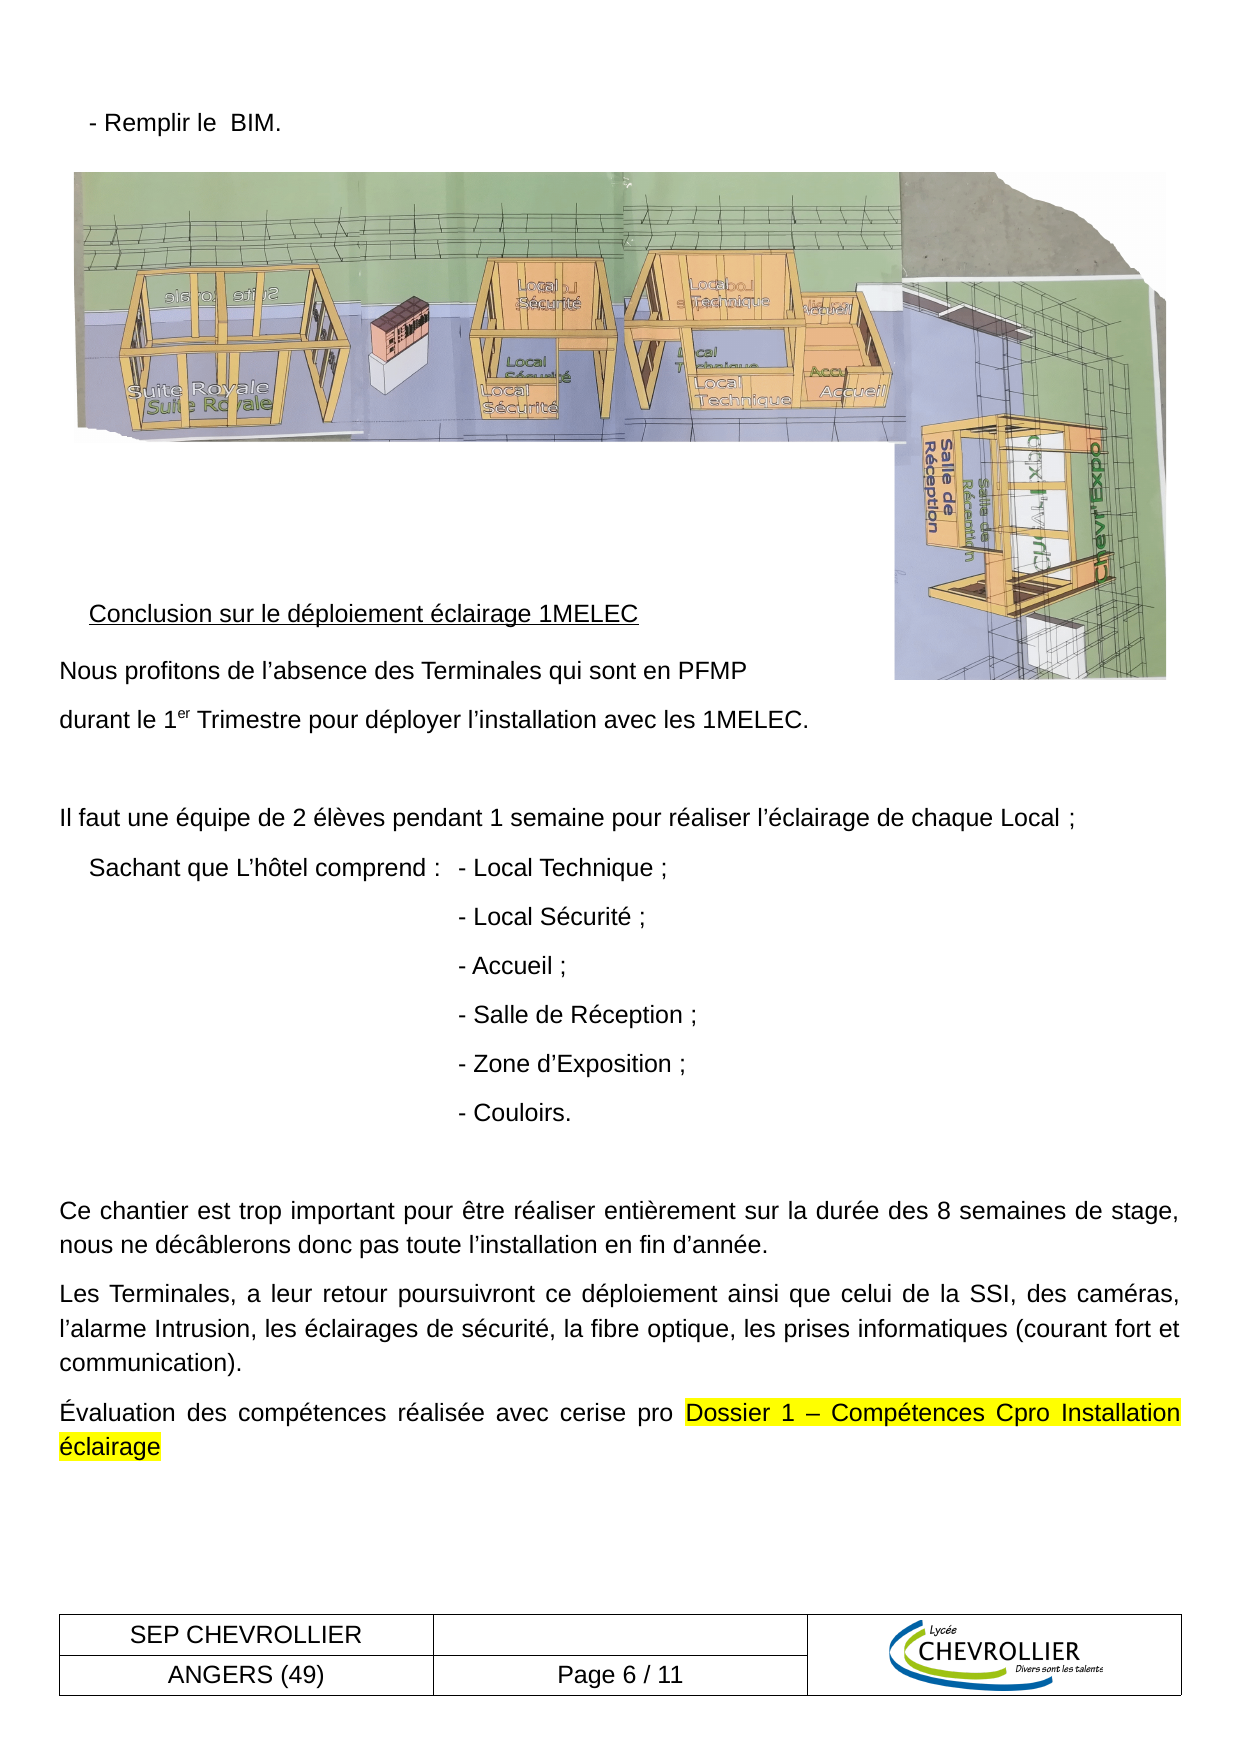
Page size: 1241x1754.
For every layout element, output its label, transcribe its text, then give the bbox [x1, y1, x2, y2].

text - Local Sécurité ; [89, 902, 1181, 930]
picture [889, 1620, 1103, 1691]
text Les Terminales, a leur retour poursuivront ce déploiement ainsi que celui de la SSI, des caméras, l’alarme Intrusion, les éclairages de sécurité, la fibre optique, les prises informatiques (courant fort et communication). [59, 1279, 1181, 1377]
text Nous profitons de l’absence des Terminales qui sont en PFMP [59, 656, 1181, 685]
text Évaluation des compétences réalisée avec cerise pro Dossier 1 – Compétences Cpro Installation éclairage [59, 1397, 1181, 1461]
text - Couloirs. [89, 1098, 1181, 1127]
text - Remplir le BIM. [89, 108, 1181, 137]
text - Zone d’Exposition ; [89, 1049, 1181, 1077]
text Ce chantier est trop important pour être réaliser entièrement sur la durée des 8 semaines de stage, nous ne décâblerons donc pas toute l’installation en fin d’année. [59, 1196, 1181, 1259]
text Sachant que L’hôtel comprend : - Local Technique ; [89, 852, 1181, 881]
text - Salle de Réception ; [89, 1000, 1181, 1028]
text Il faut une équipe de 2 élèves pendant 1 semaine pour réaliser l’éclairage de chaque Local ; [59, 803, 1181, 832]
text durant le 1er Trimestre pour déployer l’installation avec les 1MELEC. [59, 705, 1181, 734]
picture [73, 172, 1167, 680]
text - Accueil ; [89, 951, 1181, 979]
